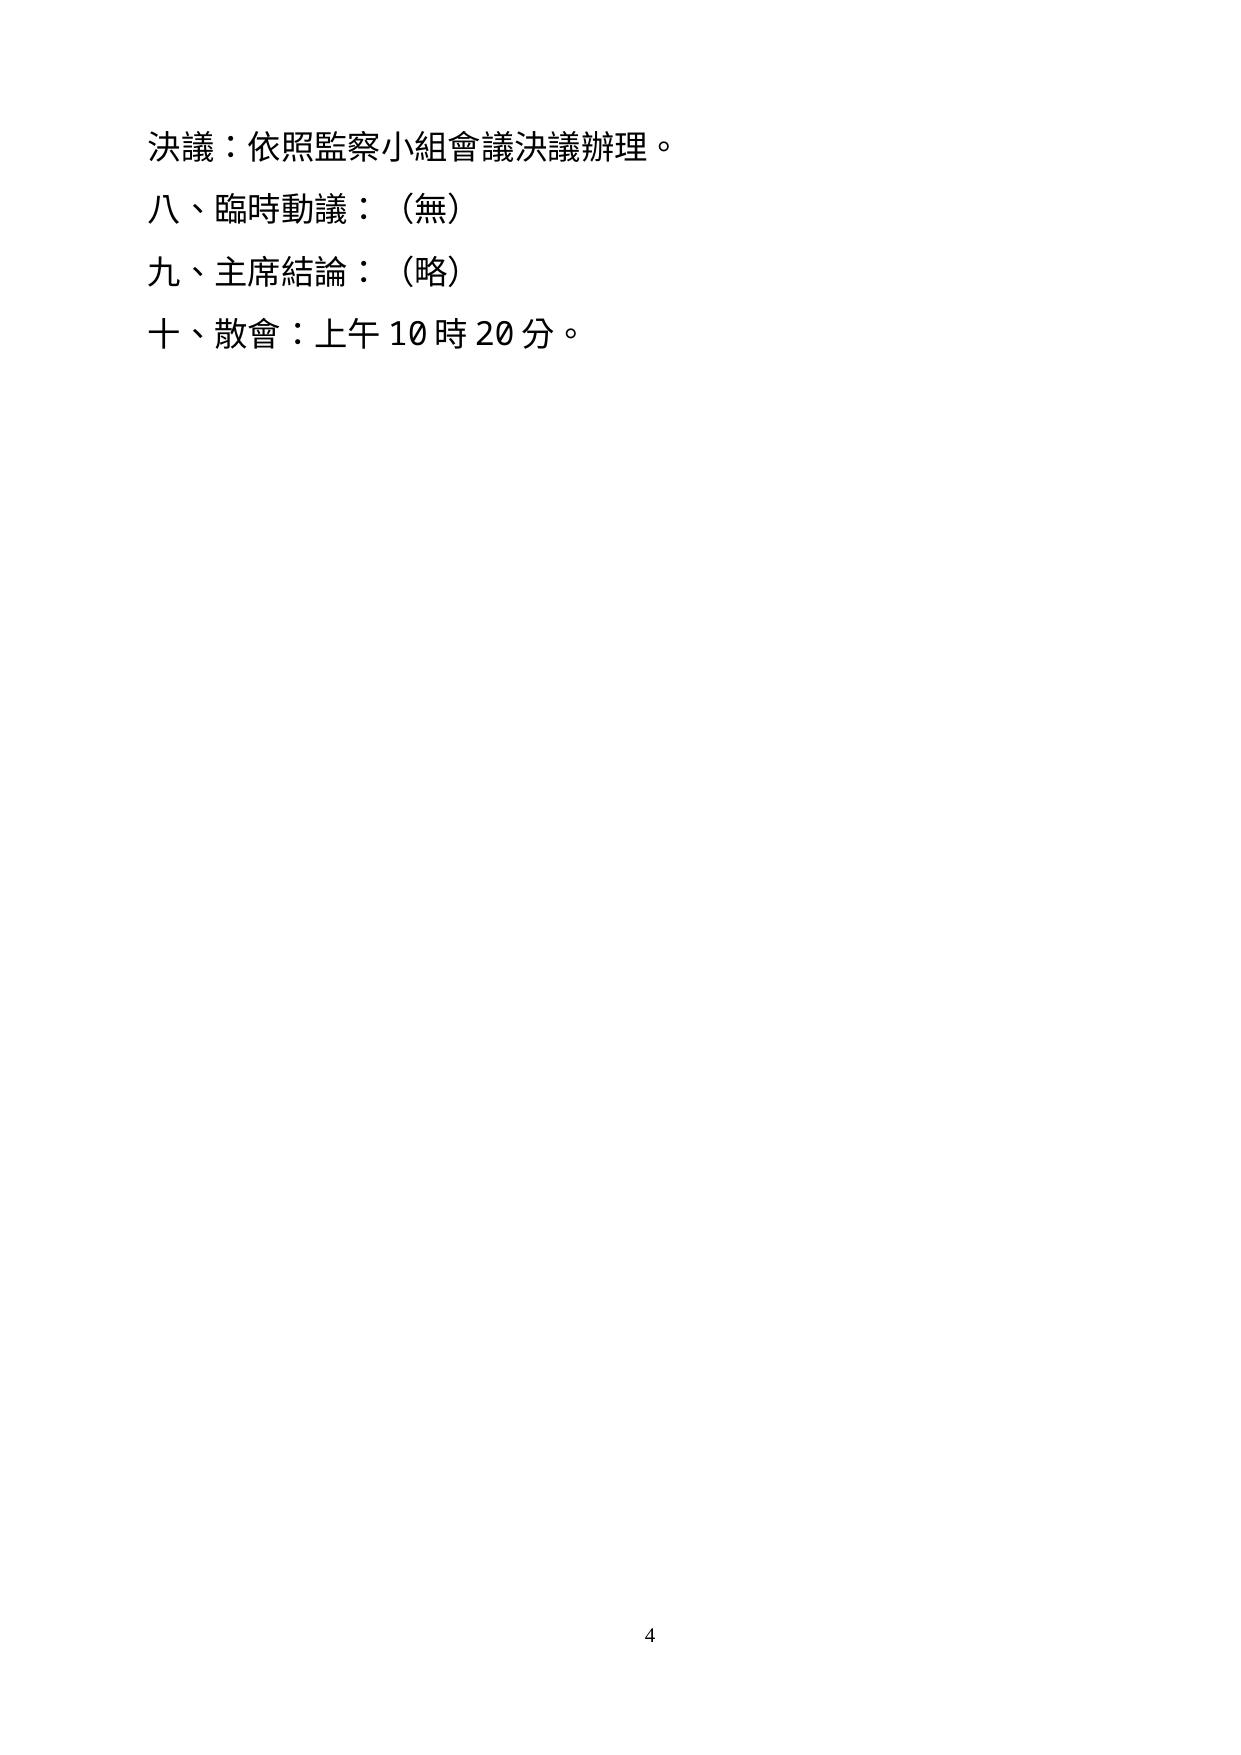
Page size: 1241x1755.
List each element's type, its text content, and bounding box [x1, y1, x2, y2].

text 決議：依照監察小組會議決議辦理。 [148, 103, 1149, 166]
text 八、臨時動議：（無） [148, 166, 1149, 228]
text 十、散會：上午10時20分。 [148, 291, 1152, 353]
text 九、主席結論：（略） [148, 228, 1149, 291]
